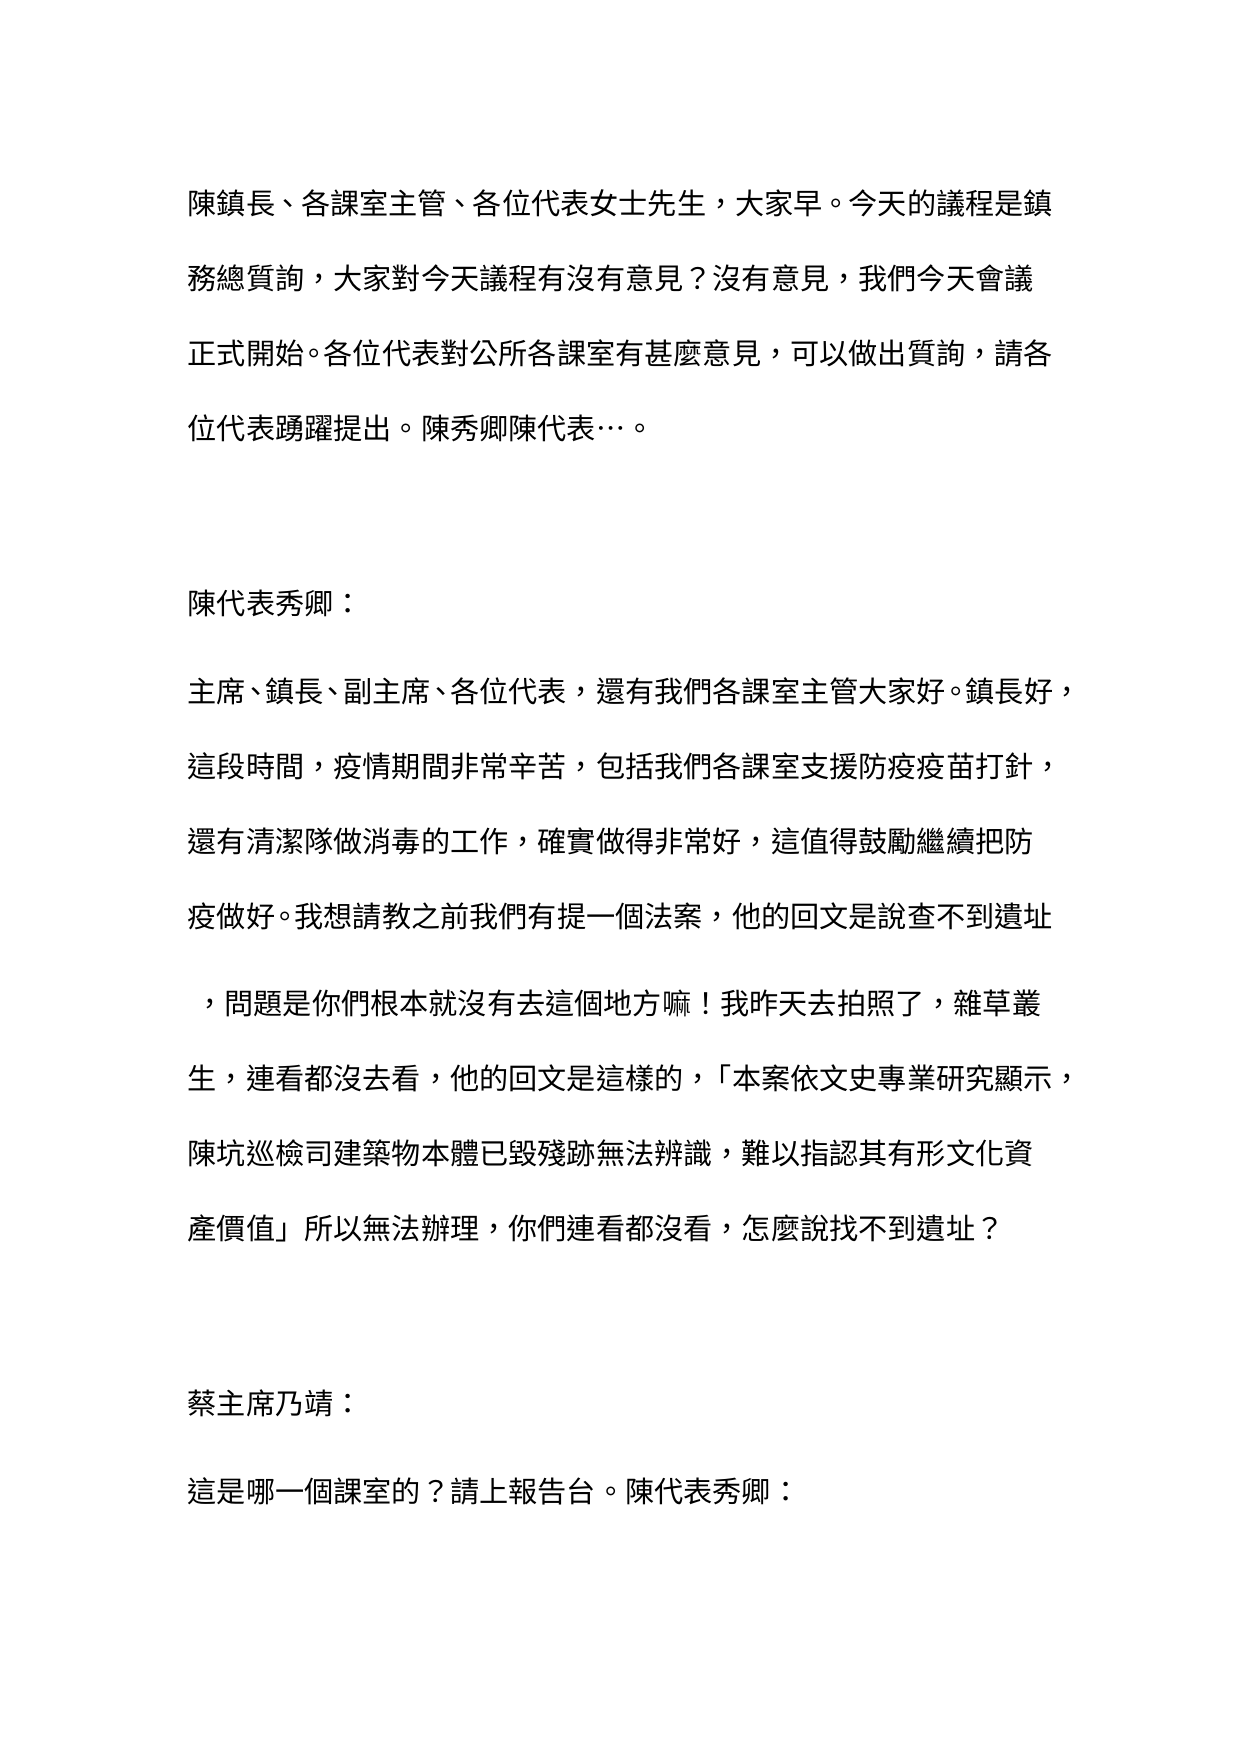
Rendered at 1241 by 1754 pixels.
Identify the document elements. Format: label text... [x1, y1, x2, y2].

text 陳鎮長、各課室主管、各位代表女士先生，大家早。今天的議程是鎮務總質詢，大家對今天議程有沒有意見？沒有意見，我們今天會議正式開始。各位代表對公所各課室有甚麼意見，可以做出質詢，請各位代表踴躍提出。陳秀卿陳代表…。 [187, 164, 1053, 464]
text 這是哪一個課室的？請上報告台。陳代表秀卿： [187, 1452, 1053, 1527]
text 主席、鎮長、副主席、各位代表，還有我們各課室主管大家好。鎮長好，這段時間，疫情期間非常辛苦，包括我們各課室支援防疫疫苗打針，還有清潔隊做消毒的工作，確實做得非常好，這值得鼓勵繼續把防疫做好。我想請教之前我們有提一個法案，他的回文是說查不到遺址 [187, 652, 1053, 952]
text ，問題是你們根本就沒有去這個地方嘛！我昨天去拍照了，雜草叢生，連看都沒去看，他的回文是這樣的，「本案依文史專業研究顯示，陳坑巡檢司建築物本體已毀殘跡無法辨識，難以指認其有形文化資產價值」所以無法辦理，你們連看都沒看，怎麼說找不到遺址？ [187, 964, 1053, 1264]
text 蔡主席乃靖： [187, 1364, 1053, 1439]
text 陳代表秀卿： [187, 564, 1053, 639]
